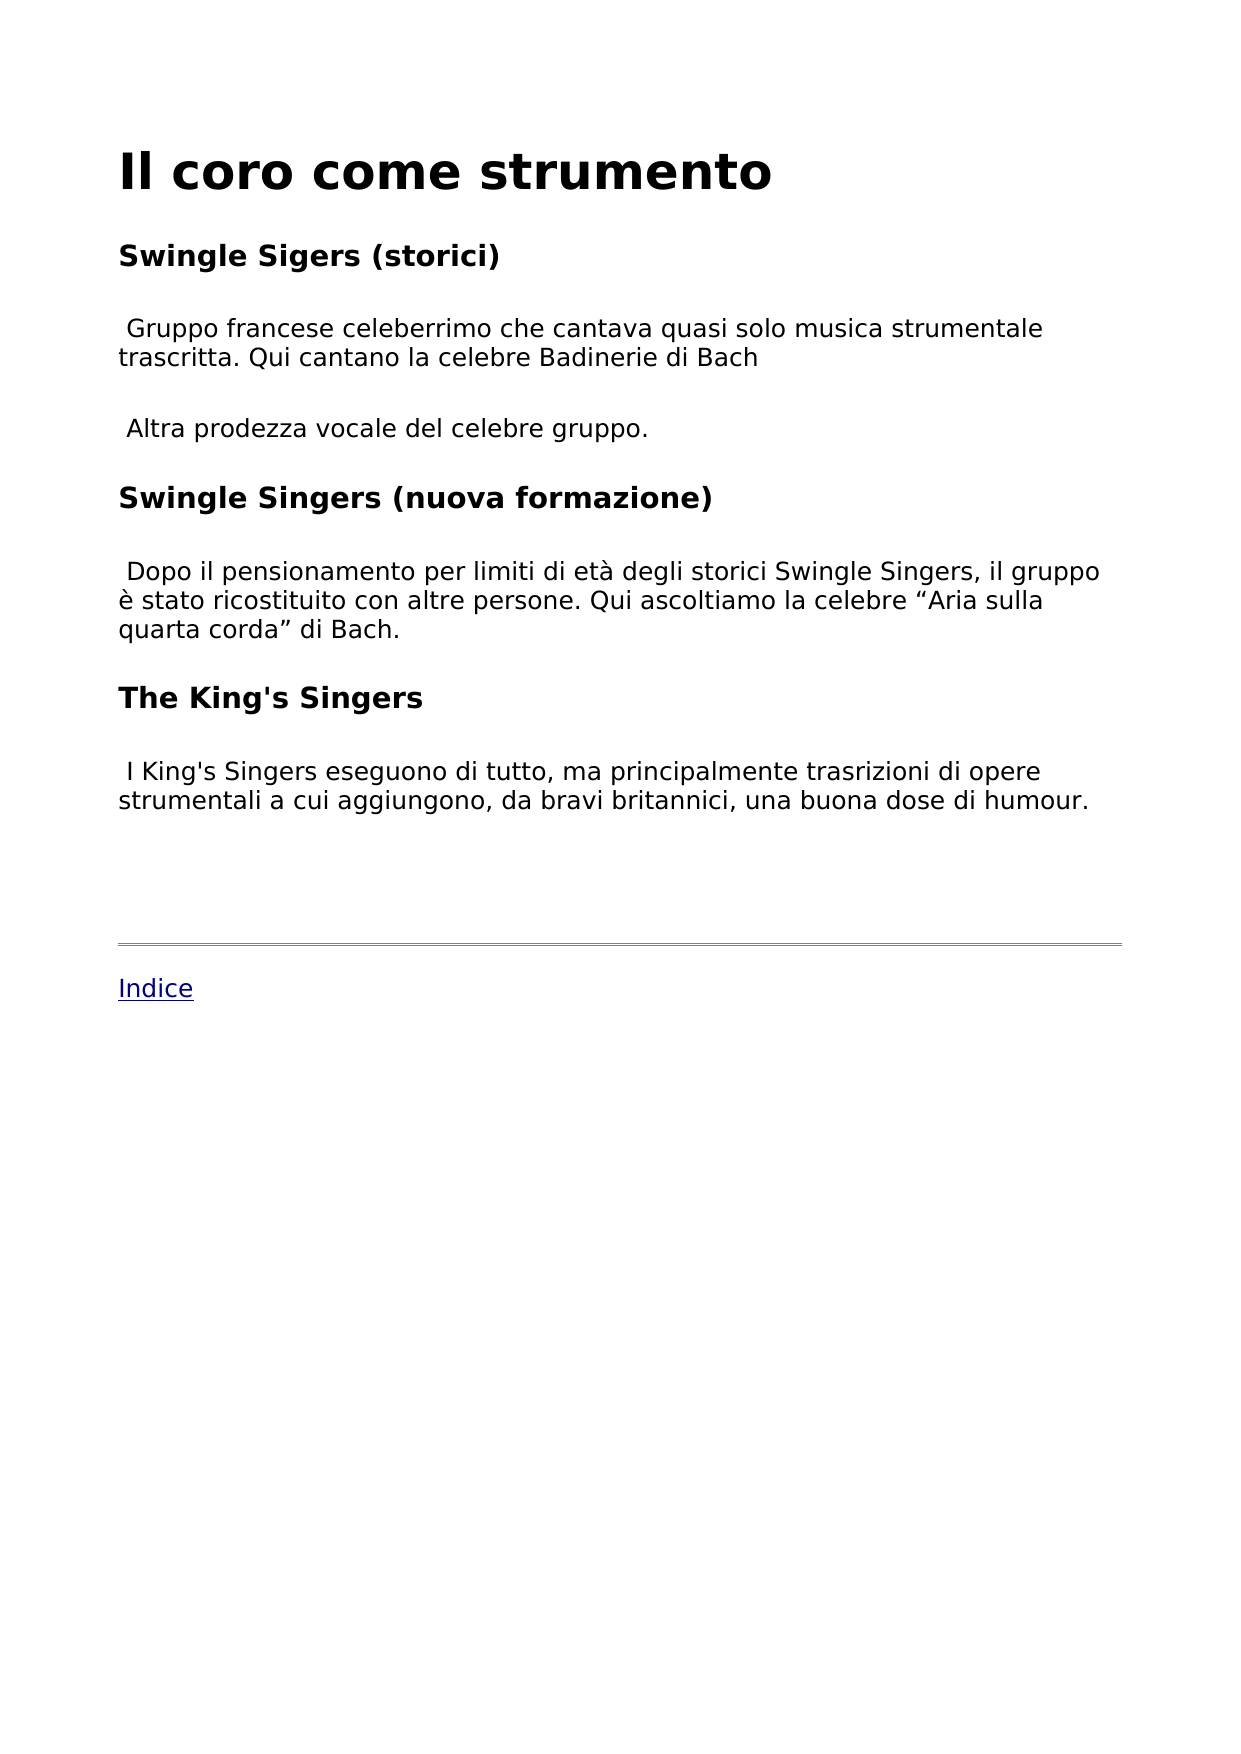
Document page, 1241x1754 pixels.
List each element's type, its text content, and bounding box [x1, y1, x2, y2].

text I King's Singers eseguono di tutto, ma principalmente trasrizioni di opere strumentali a cui aggiungono, da bravi britannici, una buona dose di humour. [118, 728, 1122, 816]
text Gruppo francese celeberrimo che cantava quasi solo musica strumentale trascritta. Qui cantano la celebre Badinerie di Bach [118, 285, 1122, 373]
text Altra prodezza vocale del celebre gruppo. [118, 385, 1122, 444]
text Dopo il pensionamento per limiti di età degli storici Swingle Singers, il gruppo è stato ricostituito con altre persone. Qui ascoltiamo la celebre “Aria sulla quarta corda” di Bach. [118, 528, 1122, 644]
subtitle Il coro come strumento [118, 143, 1122, 201]
subtitle Swingle Singers (nuova formazione) [118, 481, 1122, 515]
subtitle The King's Singers [118, 682, 1122, 716]
subtitle Swingle Sigers (storici) [118, 239, 1122, 273]
text Indice [118, 974, 1122, 1004]
